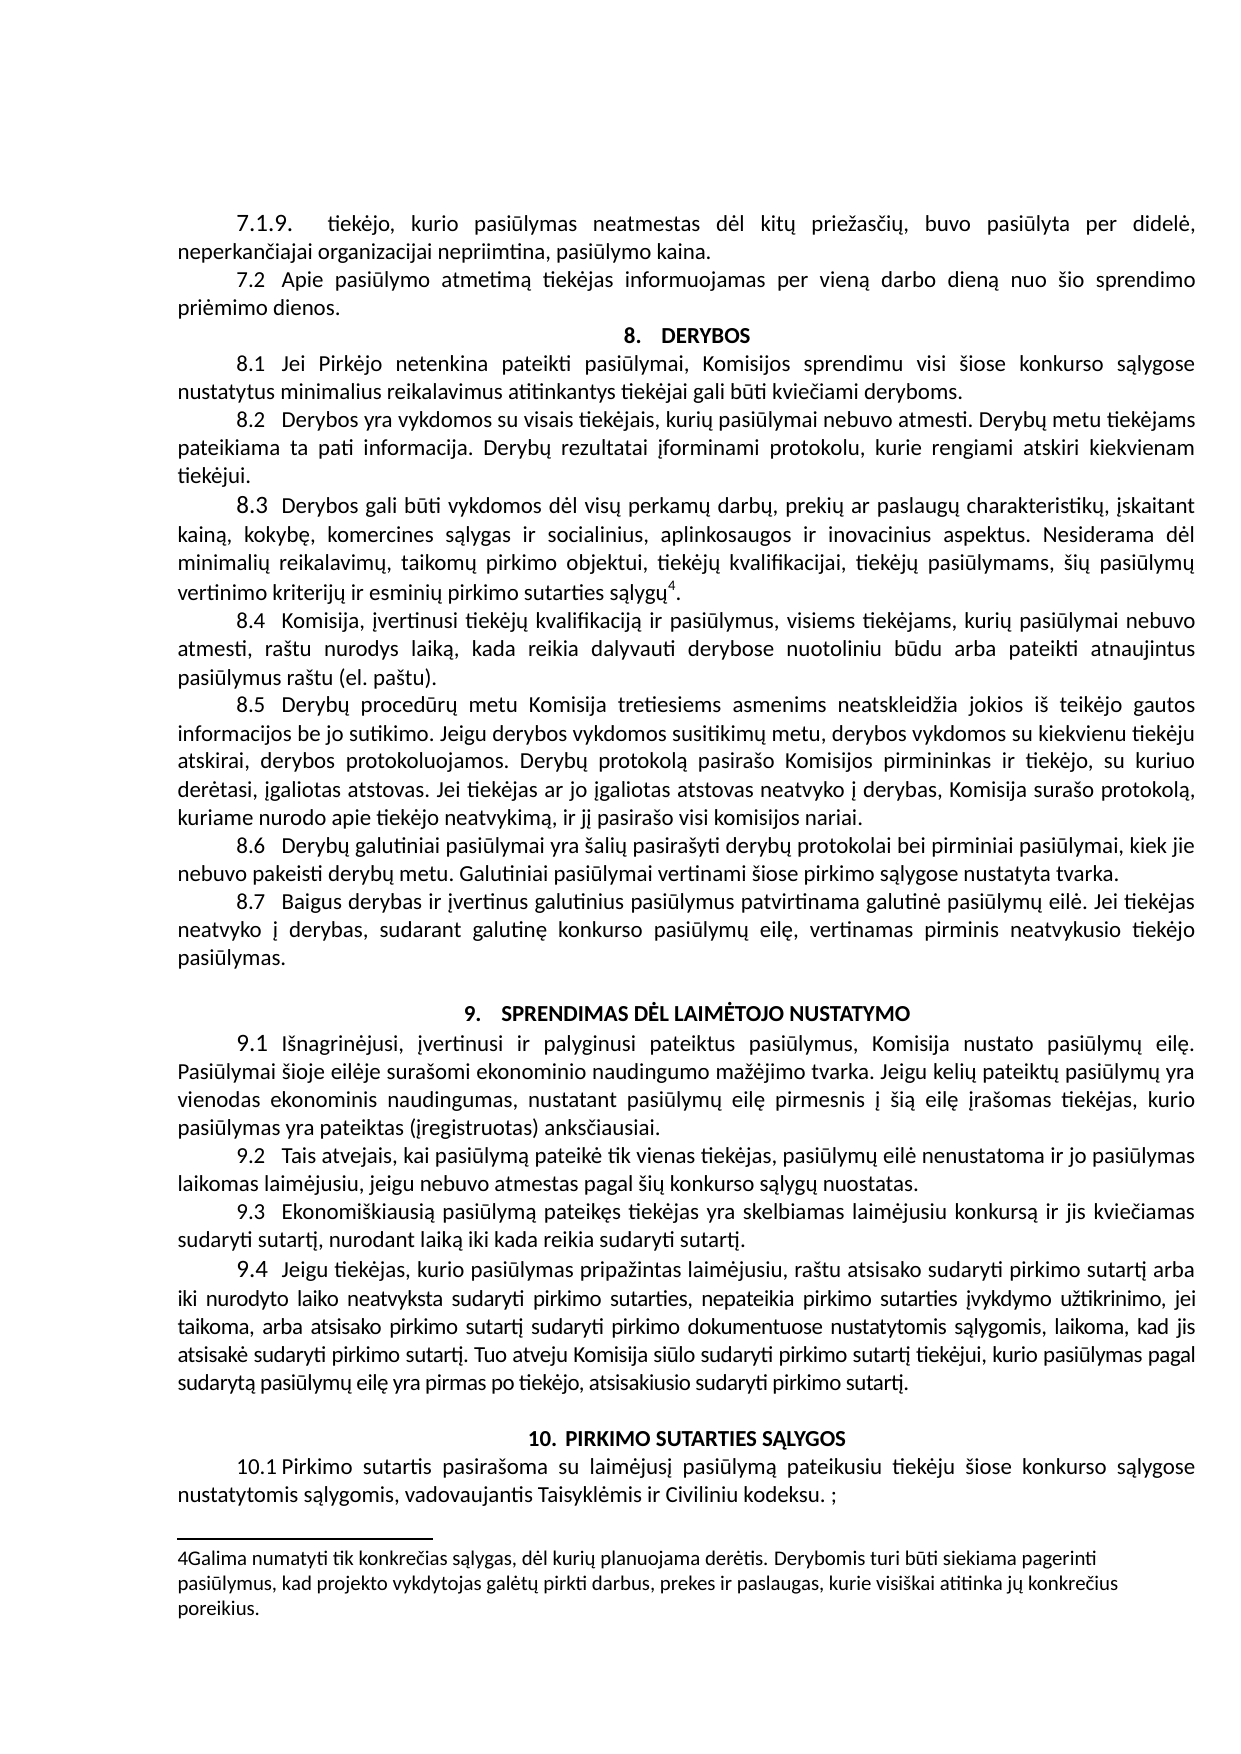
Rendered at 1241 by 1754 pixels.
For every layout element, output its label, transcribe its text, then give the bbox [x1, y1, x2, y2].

list Apie pasiūlymo atmetimą tiekėjas informuojamas per vieną darbo dieną nuo šio sprendimo priėmimo dienos. [177, 265, 1197, 321]
list Baigus derybas ir įvertinus galutinius pasiūlymus patvirtinama galutinė pasiūlymų eilė. Jei tiekėjas neatvyko į derybas, sudarant galutinę konkurso pasiūlymų eilę, vertinamas pirminis neatvykusio tiekėjo pasiūlymas. [177, 887, 1197, 971]
list Jeigu tiekėjas, kurio pasiūlymas pripažintas laimėjusiu, raštu atsisako sudaryti pirkimo sutartį arba iki nurodyto laiko neatvyksta sudaryti pirkimo sutarties, nepateikia pirkimo sutarties įvykdymo užtikrinimo, jei taikoma, arba atsisako pirkimo sutartį sudaryti pirkimo dokumentuose nustatytomis sąlygomis, laikoma, kad jis atsisakė sudaryti pirkimo sutartį. Tuo atveju Komisija siūlo sudaryti pirkimo sutartį tiekėjui, kurio pasiūlymas pagal sudarytą pasiūlymų eilę yra pirmas po tiekėjo, atsisakiusio sudaryti pirkimo sutartį. [177, 1253, 1197, 1396]
subtitle SPRENDIMAS DĖL LAIMĖTOJO NUSTATYMO [177, 999, 1197, 1027]
list Derybų procedūrų metu Komisija tretiesiems asmenims neatskleidžia jokios iš teikėjo gautos informacijos be jo sutikimo. Jeigu derybos vykdomos susitikimų metu, derybos vykdomos su kiekvienu tiekėju atskirai, derybos protokoluojamos. Derybų protokolą pasirašo Komisijos pirmininkas ir tiekėjo, su kuriuo derėtasi, įgaliotas atstovas. Jei tiekėjas ar jo įgaliotas atstovas neatvyko į derybas, Komisija surašo protokolą, kuriame nurodo apie tiekėjo neatvykimą, ir jį pasirašo visi komisijos nariai. [177, 691, 1197, 831]
list tiekėjo, kurio pasiūlymas neatmestas dėl kitų priežasčių, buvo pasiūlyta per didelė, neperkančiajai organizacijai nepriimtina, pasiūlymo kaina. [177, 207, 1197, 265]
list Jei Pirkėjo netenkina pateikti pasiūlymai, Komisijos sprendimu visi šiose konkurso sąlygose nustatytus minimalius reikalavimus atitinkantys tiekėjai gali būti kviečiami deryboms. [177, 349, 1197, 405]
list Komisija, įvertinusi tiekėjų kvalifikaciją ir pasiūlymus, visiems tiekėjams, kurių pasiūlymai nebuvo atmesti, raštu nurodys laiką, kada reikia dalyvauti derybose nuotoliniu būdu arba pateikti atnaujintus pasiūlymus raštu (el. paštu). [177, 607, 1197, 691]
subtitle PIRKIMO SUTARTIES SĄLYGOS [177, 1424, 1197, 1452]
list Ekonomiškiausią pasiūlymą pateikęs tiekėjas yra skelbiamas laimėjusiu konkursą ir jis kviečiamas sudaryti sutartį, nurodant laiką iki kada reikia sudaryti sutartį. [177, 1197, 1197, 1253]
list Derybos gali būti vykdomos dėl visų perkamų darbų, prekių ar paslaugų charakteristikų, įskaitant kainą, kokybę, komercines sąlygas ir socialinius, aplinkosaugos ir inovacinius aspektus. Nesiderama dėl minimalių reikalavimų, taikomų pirkimo objektui, tiekėjų kvalifikacijai, tiekėjų pasiūlymams, šių pasiūlymų vertinimo kriterijų ir esminių pirkimo sutarties sąlygų. [177, 489, 1197, 607]
list Išnagrinėjusi, įvertinusi ir palyginusi pateiktus pasiūlymus, Komisija nustato pasiūlymų eilę. Pasiūlymai šioje eilėje surašomi ekonominio naudingumo mažėjimo tvarka. Jeigu kelių pateiktų pasiūlymų yra vienodas ekonominis naudingumas, nustatant pasiūlymų eilę pirmesnis į šią eilę įrašomas tiekėjas, kurio pasiūlymas yra pateiktas (įregistruotas) anksčiausiai. [177, 1027, 1197, 1141]
list Derybos yra vykdomos su visais tiekėjais, kurių pasiūlymai nebuvo atmesti. Derybų metu tiekėjams pateikiama ta pati informacija. Derybų rezultatai įforminami protokolu, kurie rengiami atskiri kiekvienam tiekėjui. [177, 405, 1197, 489]
list Galima numatyti tik konkrečias sąlygas, dėl kurių planuojama derėtis. Derybomis turi būti siekiama pagerinti pasiūlymus, kad projekto vykdytojas galėtų pirkti darbus, prekes ir paslaugas, kurie visiškai atitinka jų konkrečius poreikius. [177, 1545, 1197, 1621]
list Derybų galutiniai pasiūlymai yra šalių pasirašyti derybų protokolai bei pirminiai pasiūlymai, kiek jie nebuvo pakeisti derybų metu. Galutiniai pasiūlymai vertinami šiose pirkimo sąlygose nustatyta tvarka. [177, 831, 1197, 887]
subtitle Derybos [177, 321, 1197, 349]
list Tais atvejais, kai pasiūlymą pateikė tik vienas tiekėjas, pasiūlymų eilė nenustatoma ir jo pasiūlymas laikomas laimėjusiu, jeigu nebuvo atmestas pagal šių konkurso sąlygų nuostatas. [177, 1141, 1197, 1197]
list Pirkimo sutartis pasirašoma su laimėjusį pasiūlymą pateikusiu tiekėju šiose konkurso sąlygose nustatytomis sąlygomis, vadovaujantis Taisyklėmis ir Civiliniu kodeksu. ; [177, 1452, 1197, 1508]
